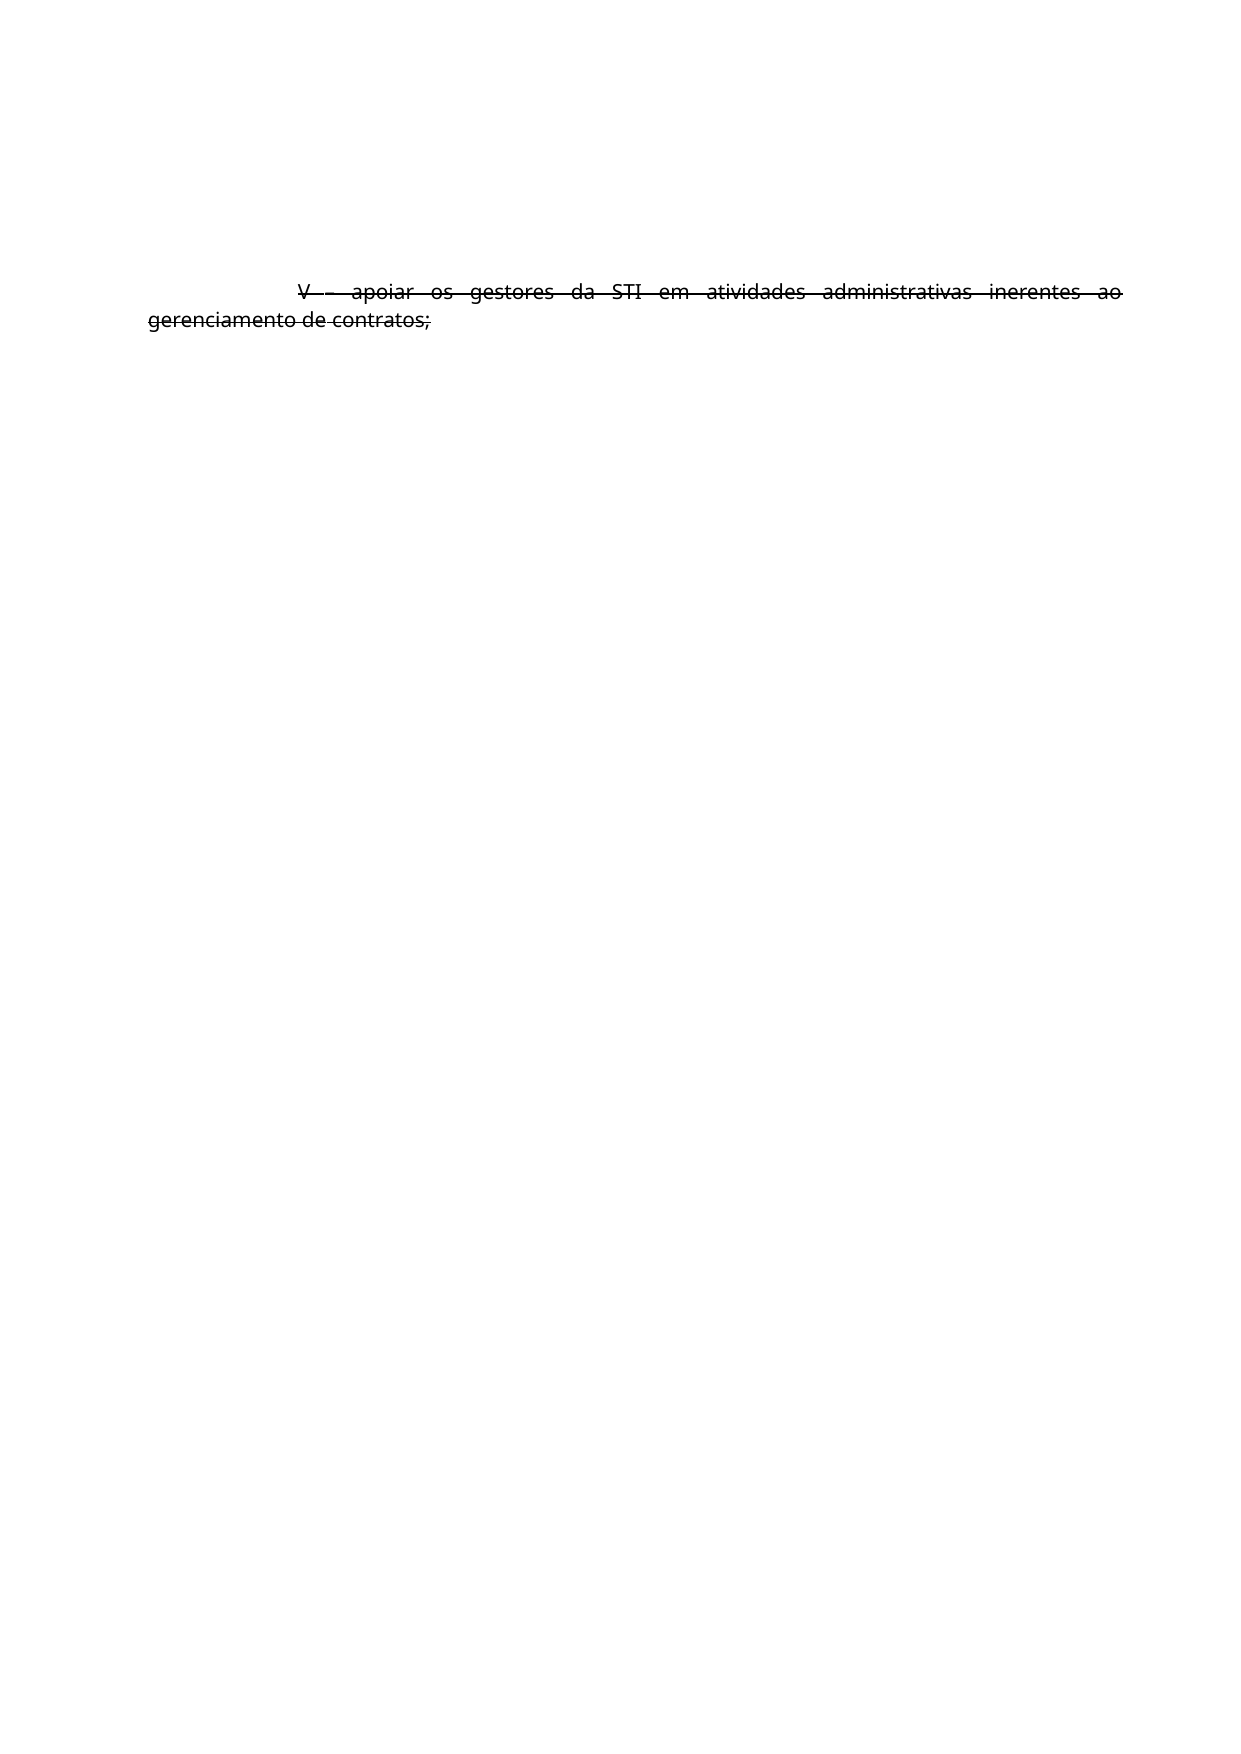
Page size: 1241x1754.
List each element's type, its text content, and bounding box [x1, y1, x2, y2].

list – apoiar os gestores da STI em atividades administrativas inerentes ao gerenciamento de contratos; [148, 277, 1123, 334]
